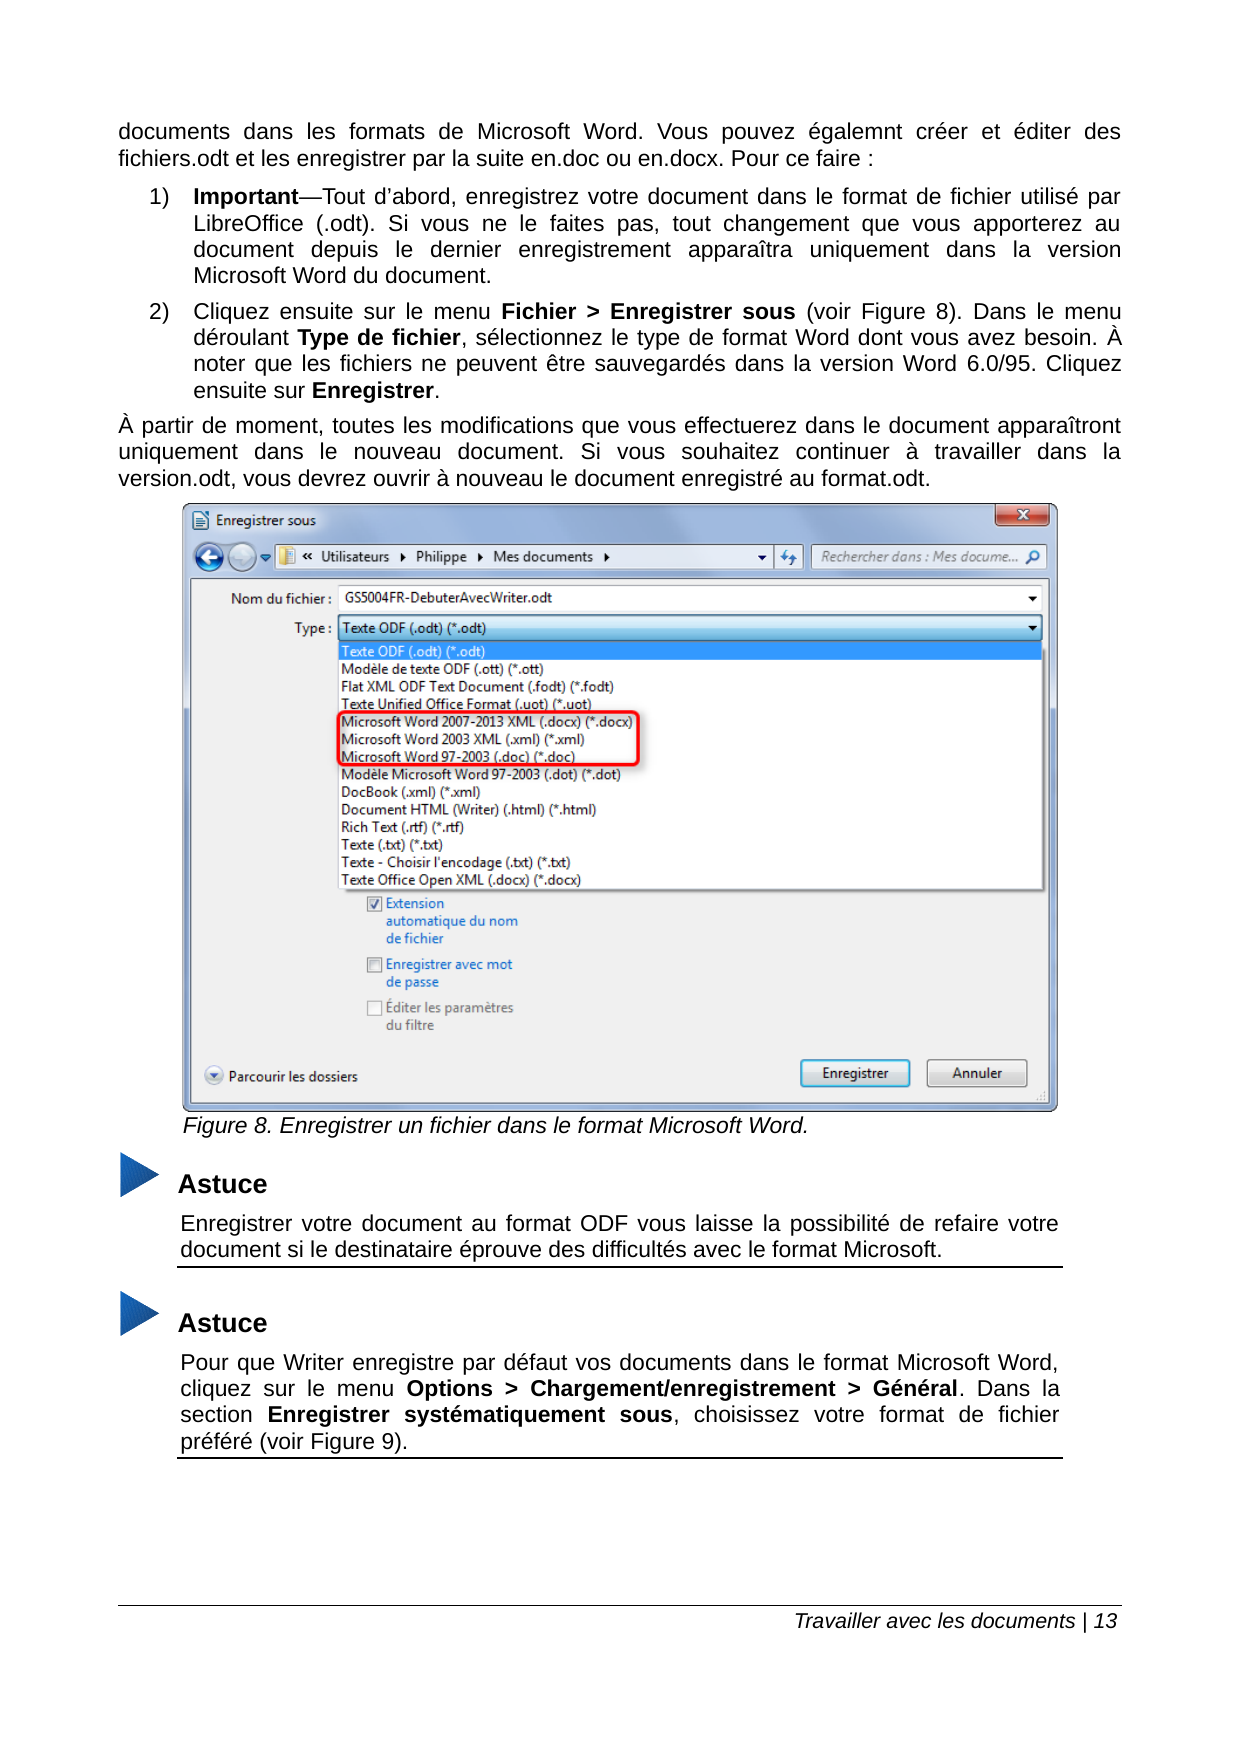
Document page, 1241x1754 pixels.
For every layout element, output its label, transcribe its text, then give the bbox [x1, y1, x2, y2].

text Figure 8. Enregistrer un fichier dans le format Microsoft Word. [183, 1112, 1058, 1138]
list Important—Tout d’abord, enregistrez votre document dans le format de fichier utilisé par LibreOffice (.odt). Si vous ne le faites pas, tout changement que vous apporterez au document depuis le dernier enregistrement apparaîtra uniquement dans la version Microsoft Word du document. [169, 183, 1122, 289]
picture [182, 503, 1058, 1112]
list Cliquez ensuite sur le menu Fichier > Enregistrer sous (voir Figure 8). Dans le menu déroulant Type de fichier, sélectionnez le type de format Word dont vous avez besoin. À noter que les fichiers ne peuvent être sauvegardés dans la version Word 6.0/95. Cliquez ensuite sur Enregistrer. [169, 298, 1122, 403]
text documents dans les formats de Microsoft Word. Vous pouvez égalemnt créer et éditer des fichiers.odt et les enregistrer par la suite en.doc ou en.docx. Pour ce faire : [118, 118, 1122, 171]
subtitle Astuce [118, 1289, 1122, 1338]
subtitle Astuce [118, 1150, 1122, 1199]
text À partir de moment, toutes les modifications que vous effectuerez dans le document apparaîtront uniquement dans le nouveau document. Si vous souhaitez continuer à travailler dans la version.odt, vous devrez ouvrir à nouveau le document enregistré au format.odt. [118, 412, 1122, 491]
text Enregistrer votre document au format ODF vous laisse la possibilité de refaire votre document si le destinataire éprouve des difficultés avec le format Microsoft. [177, 1207, 1063, 1266]
text Pour que Writer enregistre par défaut vos documents dans le format Microsoft Word, cliquez sur le menu Options > Chargement/enregistrement > Général. Dans la section Enregistrer systématiquement sous, choisissez votre format de fichier préféré (voir Figure 9). [177, 1346, 1063, 1457]
